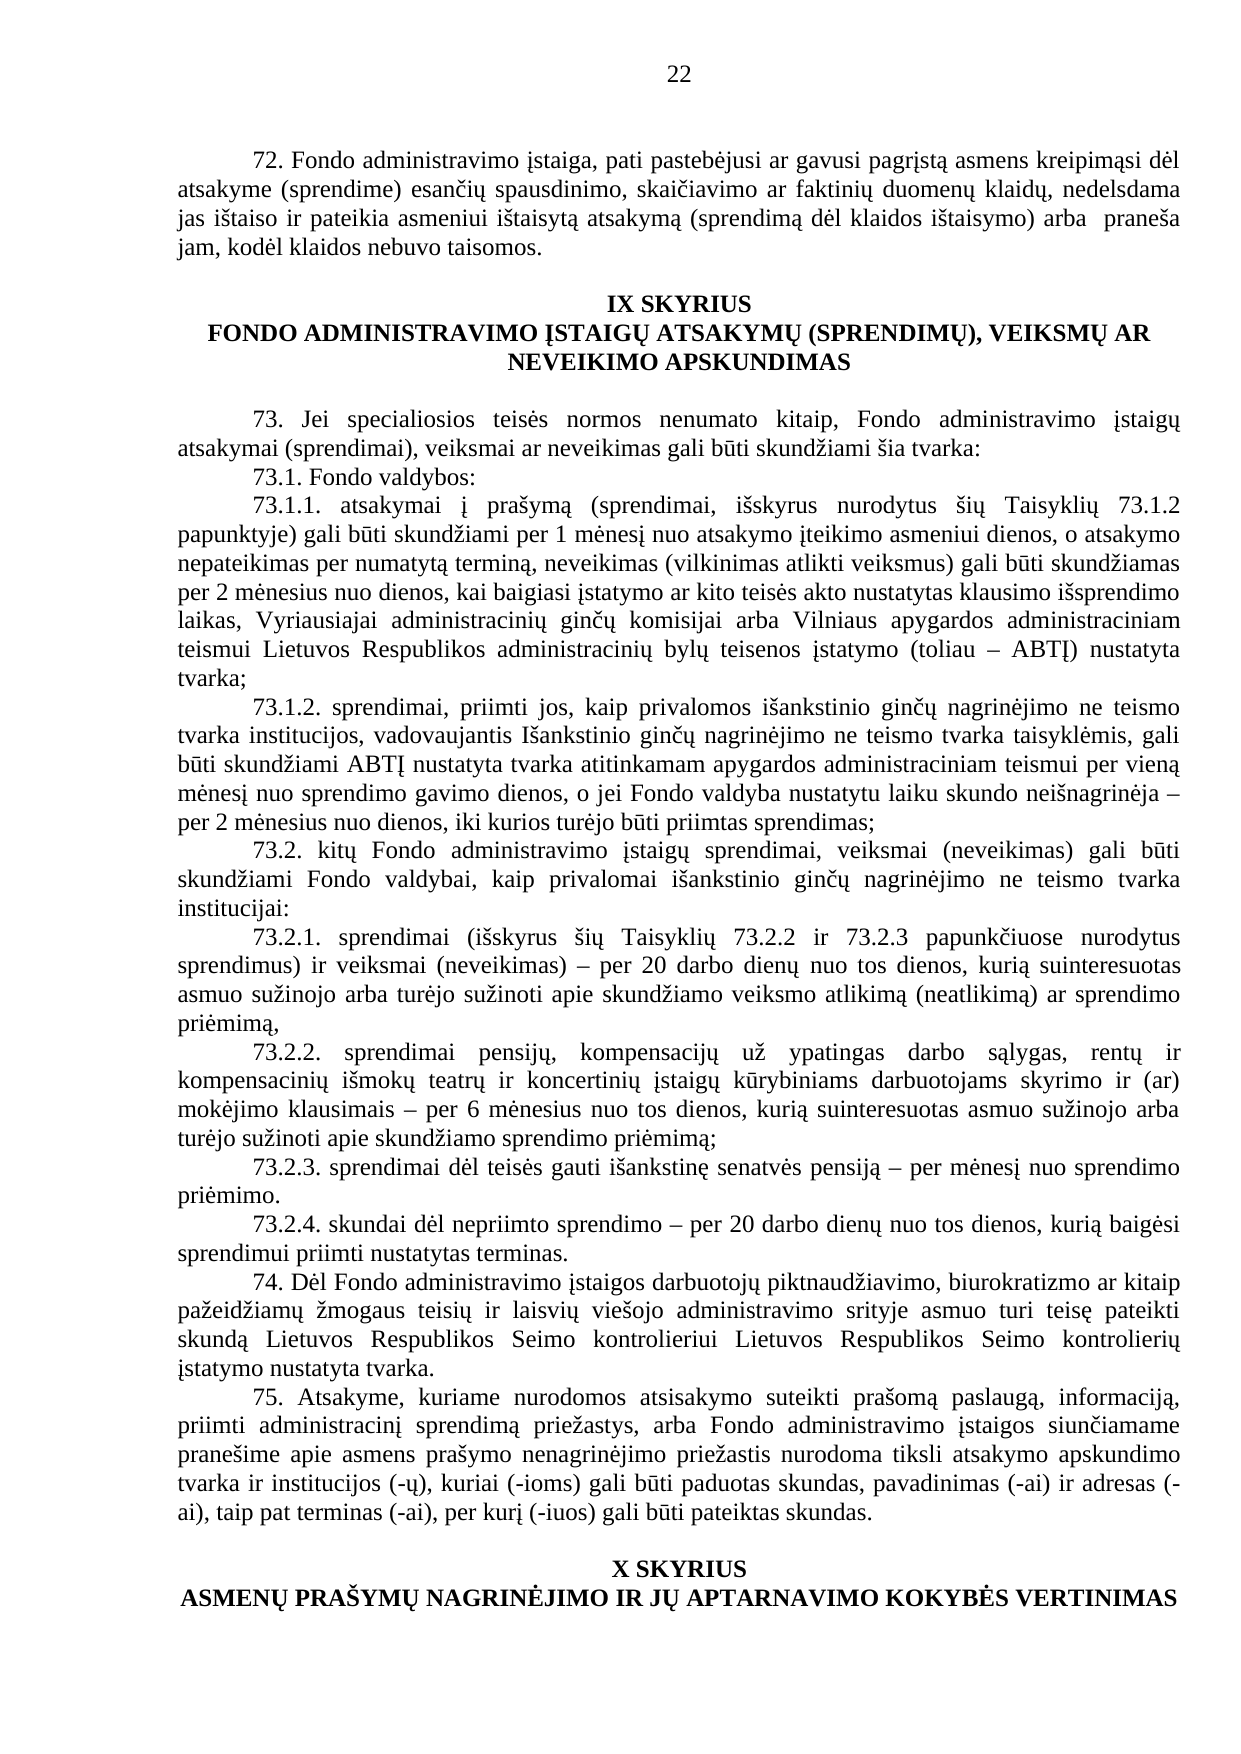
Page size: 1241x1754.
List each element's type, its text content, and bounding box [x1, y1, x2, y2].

text 74. Dėl Fondo administravimo įstaigos darbuotojų piktnaudžiavimo, biurokratizmo ar kitaip pažeidžiamų žmogaus teisių ir laisvių viešojo administravimo srityje asmuo turi teisę pateikti skundą Lietuvos Respublikos Seimo kontrolieriui Lietuvos Respublikos Seimo kontrolierių įstatymo nustatyta tvarka. [177, 1267, 1181, 1382]
text IX SKYRIUS [177, 289, 1181, 318]
text ASMENŲ PRAŠYMŲ NAGRINĖJIMO IR JŲ APTARNAVIMO KOKYBĖS VERTINIMAS [177, 1583, 1181, 1612]
text 73.2.2. sprendimai pensijų, kompensacijų už ypatingas darbo sąlygas, rentų ir kompensacinių išmokų teatrų ir koncertinių įstaigų kūrybiniams darbuotojams skyrimo ir (ar) mokėjimo klausimais – per 6 mėnesius nuo tos dienos, kurią suinteresuotas asmuo sužinojo arba turėjo sužinoti apie skundžiamo sprendimo priėmimą; [177, 1037, 1181, 1152]
text FONDO ADMINISTRAVIMO ĮSTAIGŲ ATSAKYMŲ (SPRENDIMŲ), VEIKSMŲ AR NEVEIKIMO APSKUNDIMAS [177, 318, 1181, 375]
text 73.2.1. sprendimai (išskyrus šių Taisyklių 73.2.2 ir 73.2.3 papunkčiuose nurodytus sprendimus) ir veiksmai (neveikimas) – per 20 darbo dienų nuo tos dienos, kurią suinteresuotas asmuo sužinojo arba turėjo sužinoti apie skundžiamo veiksmo atlikimą (neatlikimą) ar sprendimo priėmimą, [177, 922, 1181, 1037]
text 73.2.4. skundai dėl nepriimto sprendimo – per 20 darbo dienų nuo tos dienos, kurią baigėsi sprendimui priimti nustatytas terminas. [177, 1209, 1181, 1267]
text 75. Atsakyme, kuriame nurodomos atsisakymo suteikti prašomą paslaugą, informaciją, priimti administracinį sprendimą priežastys, arba Fondo administravimo įstaigos siunčiamame pranešime apie asmens prašymo nenagrinėjimo priežastis nurodoma tiksli atsakymo apskundimo tvarka ir institucijos (-ų), kuriai (-ioms) gali būti paduotas skundas, pavadinimas (-ai) ir adresas (-ai), taip pat terminas (-ai), per kurį (-iuos) gali būti pateiktas skundas. [177, 1382, 1181, 1525]
text 73.1. Fondo valdybos: [177, 462, 1181, 490]
text 73.1.1. atsakymai į prašymą (sprendimai, išskyrus nurodytus šių Taisyklių 73.1.2 papunktyje) gali būti skundžiami per 1 mėnesį nuo atsakymo įteikimo asmeniui dienos, o atsakymo nepateikimas per numatytą terminą, neveikimas (vilkinimas atlikti veiksmus) gali būti skundžiamas per 2 mėnesius nuo dienos, kai baigiasi įstatymo ar kito teisės akto nustatytas klausimo išsprendimo laikas, Vyriausiajai administracinių ginčų komisijai arba Vilniaus apygardos administraciniam teismui Lietuvos Respublikos administracinių bylų teisenos įstatymo (toliau – ABTĮ) nustatyta tvarka; [177, 490, 1181, 692]
text 73.2. kitų Fondo administravimo įstaigų sprendimai, veiksmai (neveikimas) gali būti skundžiami Fondo valdybai, kaip privalomai išankstinio ginčų nagrinėjimo ne teismo tvarka institucijai: [177, 835, 1181, 922]
text X SKYRIUS [177, 1554, 1181, 1583]
text 72. Fondo administravimo įstaiga, pati pastebėjusi ar gavusi pagrįstą asmens kreipimąsi dėl atsakyme (sprendime) esančių spausdinimo, skaičiavimo ar faktinių duomenų klaidų, nedelsdama jas ištaiso ir pateikia asmeniui ištaisytą atsakymą (sprendimą dėl klaidos ištaisymo) arba praneša jam, kodėl klaidos nebuvo taisomos. [177, 145, 1181, 260]
text 73.2.3. sprendimai dėl teisės gauti išankstinę senatvės pensiją – per mėnesį nuo sprendimo priėmimo. [177, 1152, 1181, 1209]
text 73.1.2. sprendimai, priimti jos, kaip privalomos išankstinio ginčų nagrinėjimo ne teismo tvarka institucijos, vadovaujantis Išankstinio ginčų nagrinėjimo ne teismo tvarka taisyklėmis, gali būti skundžiami ABTĮ nustatyta tvarka atitinkamam apygardos administraciniam teismui per vieną mėnesį nuo sprendimo gavimo dienos, o jei Fondo valdyba nustatytu laiku skundo neišnagrinėja – per 2 mėnesius nuo dienos, iki kurios turėjo būti priimtas sprendimas; [177, 692, 1181, 835]
text 73. Jei specialiosios teisės normos nenumato kitaip, Fondo administravimo įstaigų atsakymai (sprendimai), veiksmai ar neveikimas gali būti skundžiami šia tvarka: [177, 404, 1181, 462]
